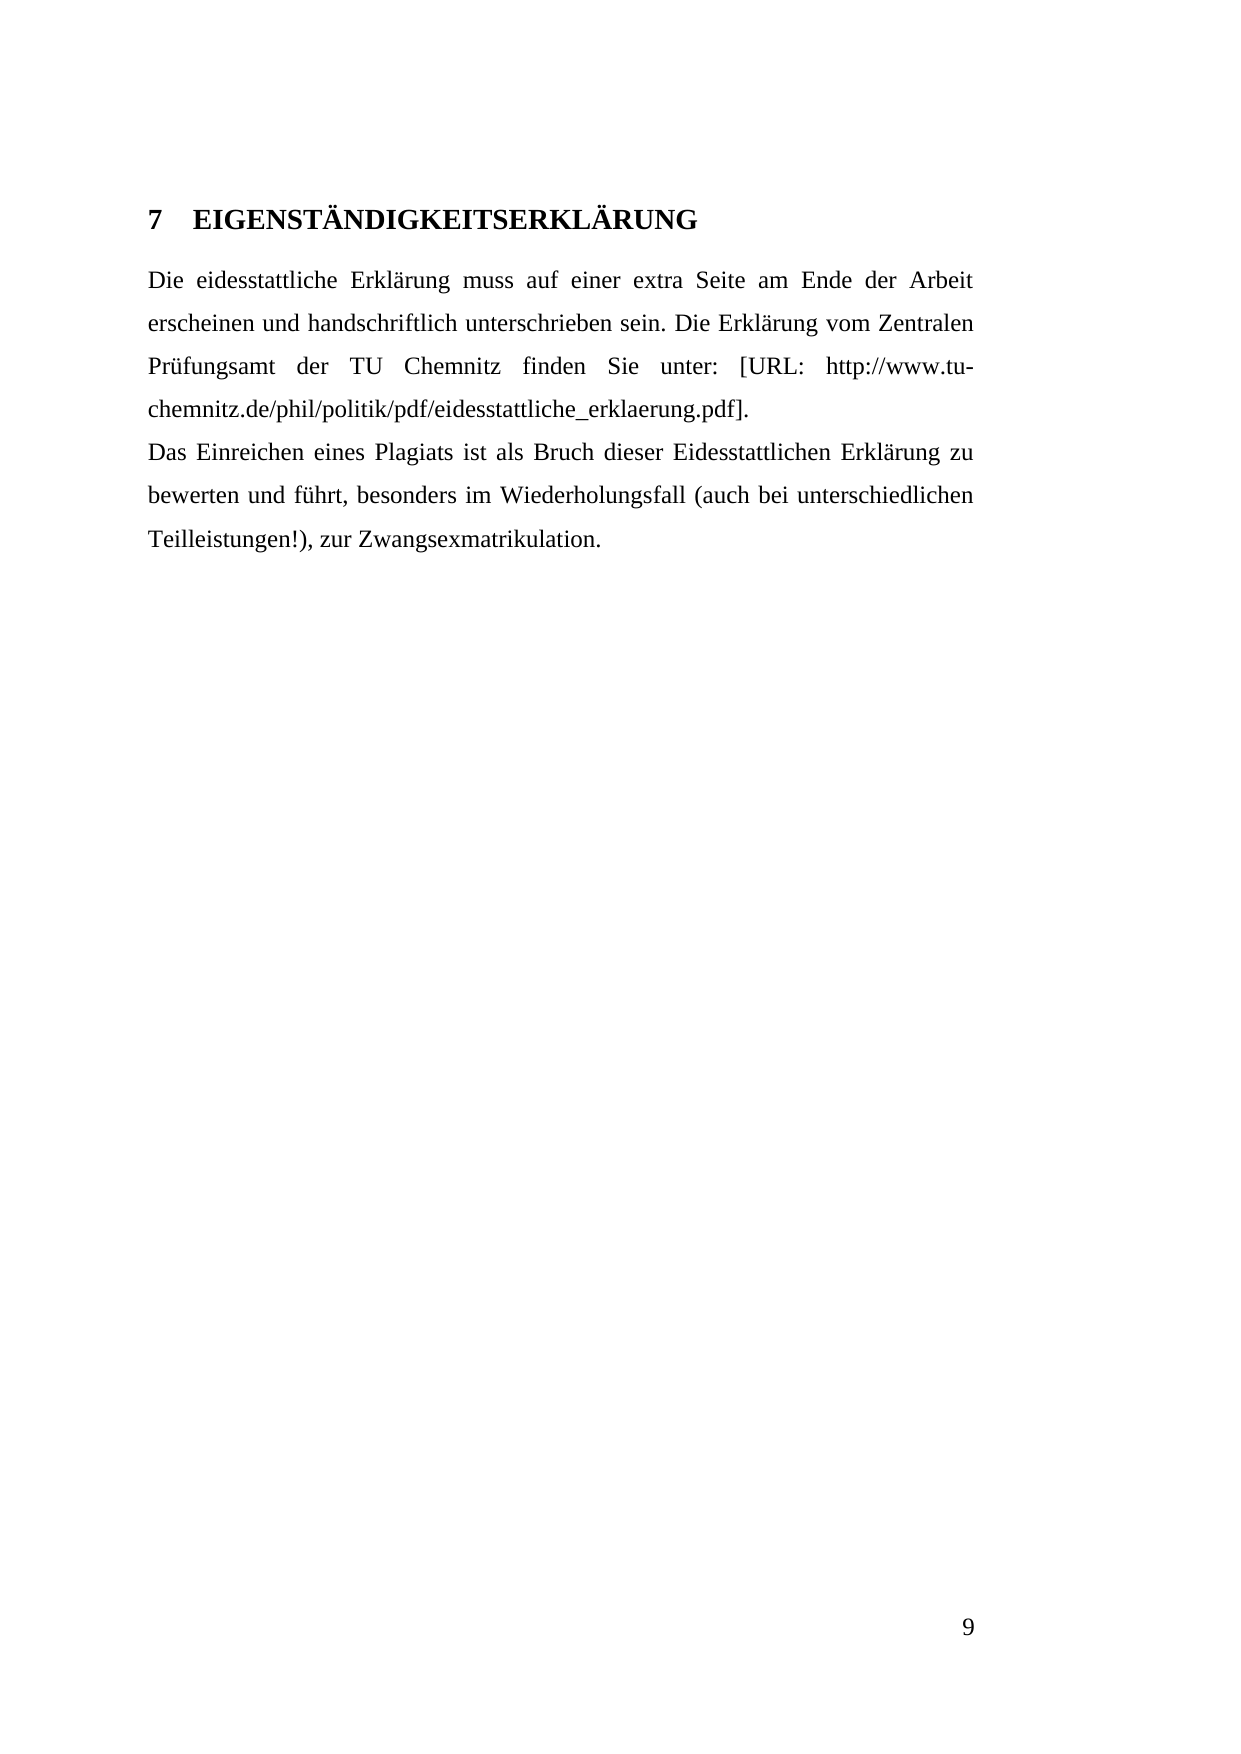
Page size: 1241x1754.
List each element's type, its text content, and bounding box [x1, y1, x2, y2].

text Die eidesstattliche Erklärung muss auf einer extra Seite am Ende der Arbeit erscheinen und handschriftlich unterschrieben sein. Die Erklärung vom Zentralen Prüfungsamt der TU Chemnitz finden Sie unter: [URL: http://www.tu-chemnitz.de/phil/politik/pdf/eidesstattliche_erklaerung.pdf]. [148, 265, 974, 423]
subtitle EIGENSTÄNDIGKEITSERKLÄRUNG [148, 202, 974, 236]
text Das Einreichen eines Plagiats ist als Bruch dieser Eidesstattlichen Erklärung zu bewerten und führt, besonders im Wiederholungsfall (auch bei unterschiedlichen Teilleistungen!), zur Zwangsexmatrikulation. [148, 437, 974, 552]
